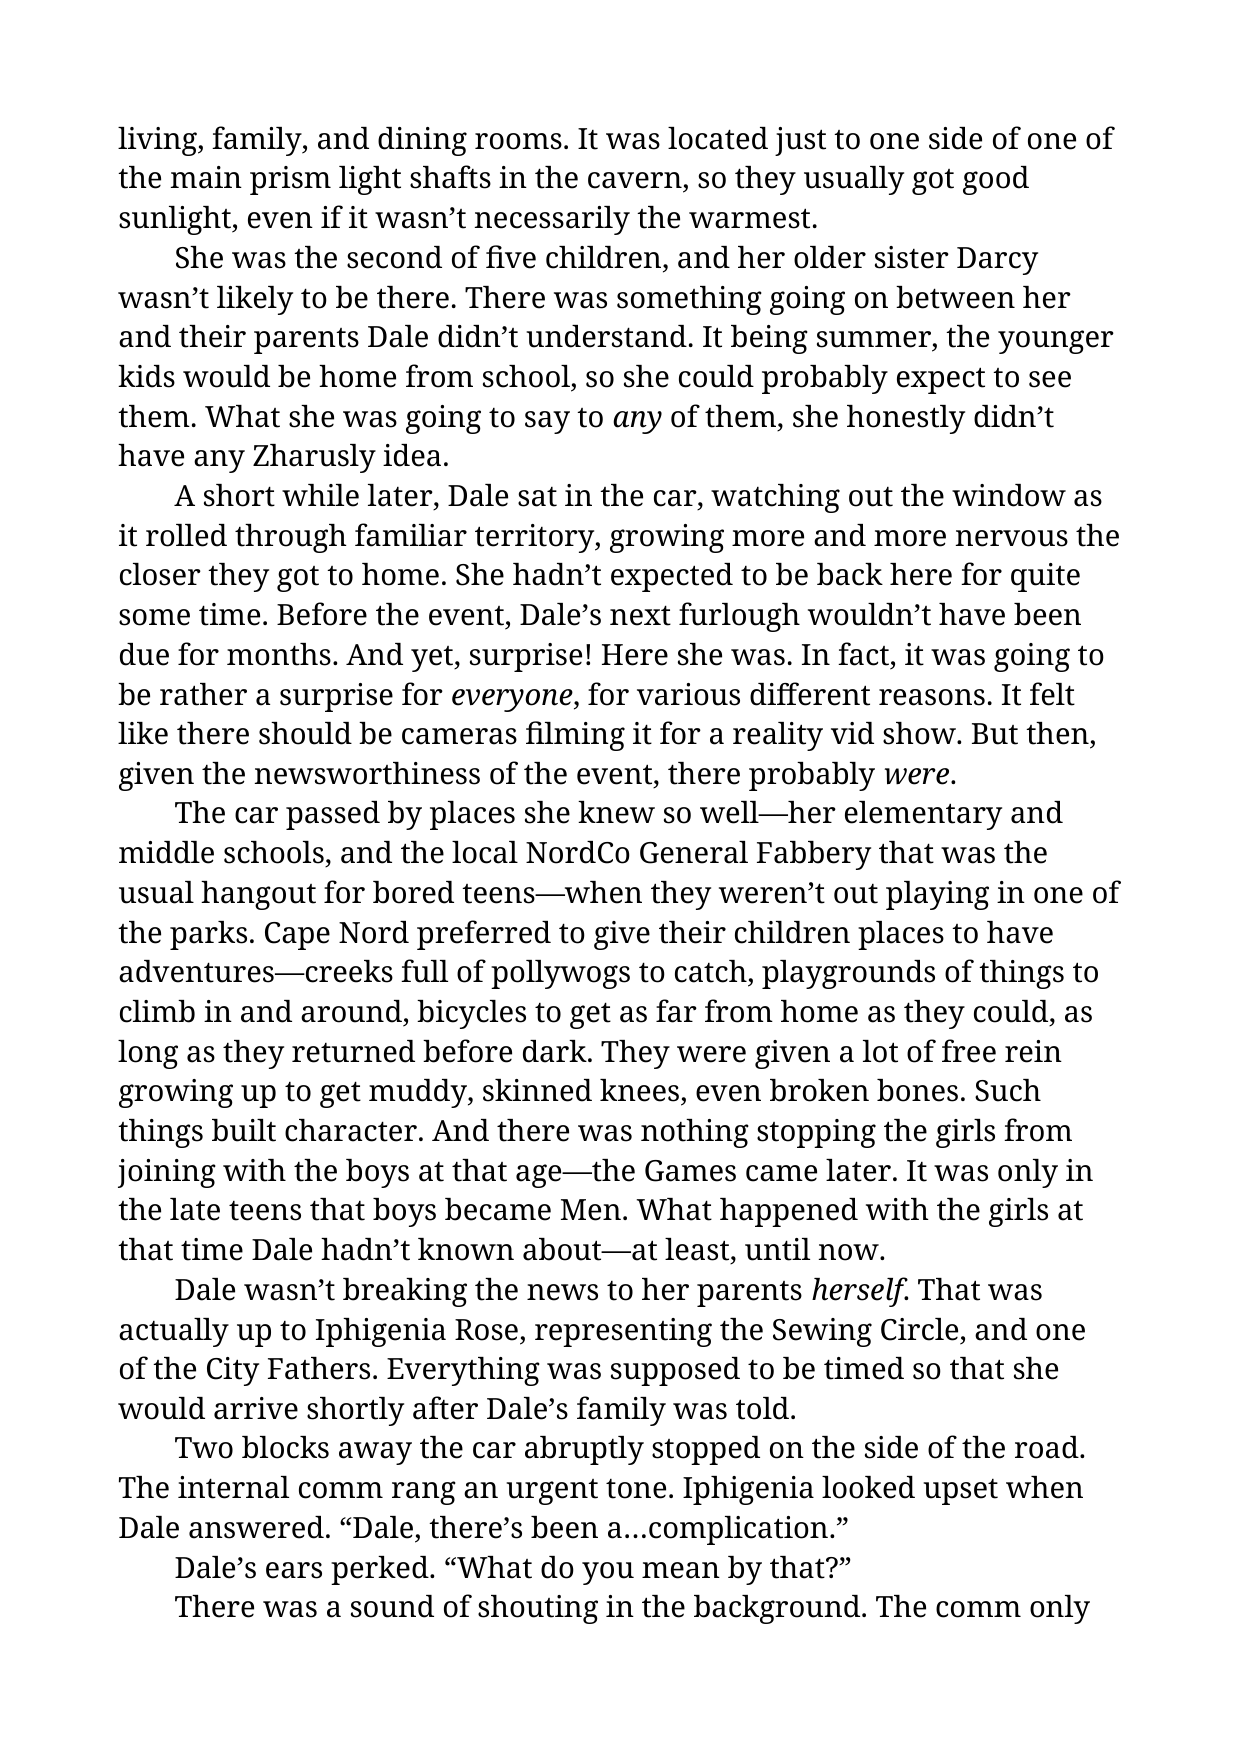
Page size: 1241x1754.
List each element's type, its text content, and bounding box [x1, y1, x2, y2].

text A short while later, Dale sat in the car, watching out the window as it rolled through familiar territory, growing more and more nervous the closer they got to home. She hadn’t expected to be back here for quite some time. Before the event, Dale’s next furlough wouldn’t have been due for months. And yet, surprise! Here she was. In fact, it was going to be rather a surprise for everyone, for various different reasons. It felt like there should be cameras filming it for a reality vid show. But then, given the newsworthiness of the event, there probably were. [118, 475, 1122, 793]
text There was a sound of shouting in the background. The comm only [118, 1587, 1122, 1626]
text living, family, and dining rooms. It was located just to one side of one of the main prism light shafts in the cavern, so they usually got good sunlight, even if it wasn’t necessarily the warmest. [118, 118, 1122, 237]
text Dale’s ears perked. “What do you mean by that?” [118, 1547, 1122, 1587]
text The car passed by places she knew so well—her elementary and middle schools, and the local NordCo General Fabbery that was the usual hangout for bored teens—when they weren’t out playing in one of the parks. Cape Nord preferred to give their children places to have adventures—creeks full of pollywogs to catch, playgrounds of things to climb in and around, bicycles to get as far from home as they could, as long as they returned before dark. They were given a lot of free rein growing up to get muddy, skinned knees, even broken bones. Such things built character. And there was nothing stopping the girls from joining with the boys at that age—the Games came later. It was only in the late teens that boys became Men. What happened with the girls at that time Dale hadn’t known about—at least, until now. [118, 793, 1122, 1269]
text Dale wasn’t breaking the news to her parents herself. That was actually up to Iphigenia Rose, representing the Sewing Circle, and one of the City Fathers. Everything was supposed to be timed so that she would arrive shortly after Dale’s family was told. [118, 1269, 1122, 1428]
text Two blocks away the car abruptly stopped on the side of the road. The internal comm rang an urgent tone. Iphigenia looked upset when Dale answered. “Dale, there’s been a…complication.” [118, 1428, 1122, 1547]
text She was the second of five children, and her older sister Darcy wasn’t likely to be there. There was something going on between her and their parents Dale didn’t understand. It being summer, the younger kids would be home from school, so she could probably expect to see them. What she was going to say to any of them, she honestly didn’t have any Zharusly idea. [118, 237, 1122, 475]
